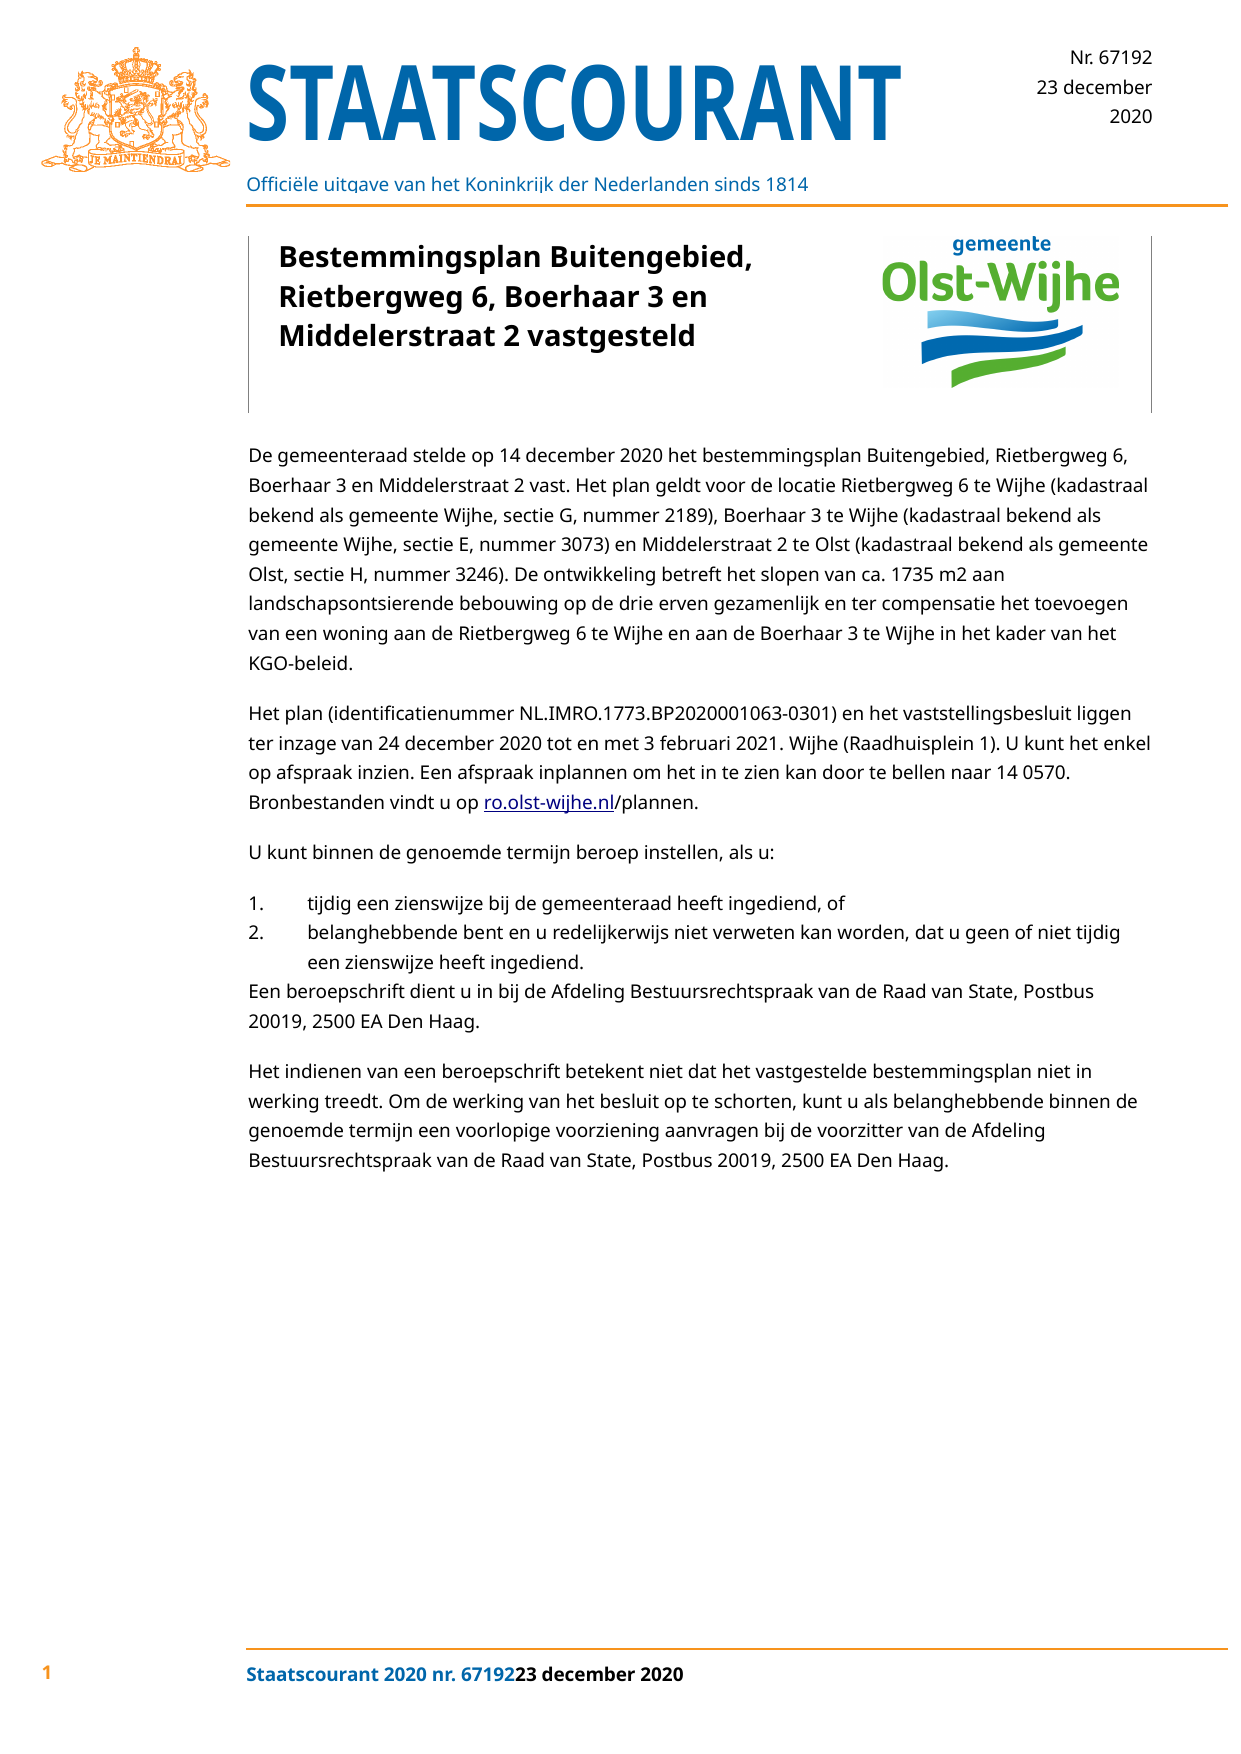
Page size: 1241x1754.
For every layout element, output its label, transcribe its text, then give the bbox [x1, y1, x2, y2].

table_header Bestemmingsplan Buitengebied, Rietbergweg 6, Boerhaar 3 en Middelerstraat 2 vastgesteld [249, 236, 850, 413]
text Het plan (identificatienummer NL.IMRO.1773.BP2020001063-0301) en het vaststellingsbesluit liggen ter inzage van 24 december 2020 tot en met 3 februari 2021. Wijhe (Raadhuisplein 1). U kunt het enkel op afspraak inzien. Een afspraak inplannen om het in te zien kan door te bellen naar 14 0570. Bronbestanden vindt u op ro.olst-wijhe.nl/plannen. [248, 700, 1152, 814]
list tijdig een zienswijze bij de gemeenteraad heeft ingediend, of [248, 890, 1152, 915]
text Het indienen van een beroepschrift betekent niet dat het vastgestelde bestemmingsplan niet in werking treedt. Om de werking van het besluit op te schorten, kunt u als belanghebbende binnen de genoemde termijn een voorlopige voorziening aanvragen bij de voorzitter van de Afdeling Bestuursrechtspraak van de Raad van State, Postbus 20019, 2500 EA Den Haag. [248, 1058, 1152, 1173]
text Een beroepschrift dient u in bij de Afdeling Bestuursrechtspraak van de Raad van State, Postbus 20019, 2500 EA Den Haag. [248, 978, 1152, 1034]
text De gemeenteraad stelde op 14 december 2020 het bestemmingsplan Buitengebied, Rietbergweg 6, Boerhaar 3 en Middelerstraat 2 vast. Het plan geldt voor de locatie Rietbergweg 6 te Wijhe (kadastraal bekend als gemeente Wijhe, sectie G, nummer 2189), Boerhaar 3 te Wijhe (kadastraal bekend als gemeente Wijhe, sectie E, nummer 3073) en Middelerstraat 2 te Olst (kadastraal bekend als gemeente Olst, sectie H, nummer 3246). De ontwikkeling betreft het slopen van ca. 1735 m2 aan landschapsontsierende bebouwing op de drie erven gezamenlijk en ter compensatie het toevoegen van een woning aan de Rietbergweg 6 te Wijhe en aan de Boerhaar 3 te Wijhe in het kader van het KGO-beleid. [248, 443, 1152, 675]
table_header [850, 388, 1151, 413]
picture [41, 47, 231, 172]
table_header [850, 236, 882, 387]
text U kunt binnen de genoemde termijn beroep instellen, als u: [248, 839, 1152, 865]
table_header [1119, 236, 1151, 387]
list belanghebbende bent en u redelijkerwijs niet verweten kan worden, dat u geen of niet tijdig een zienswijze heeft ingediend. [248, 919, 1152, 974]
picture [882, 236, 1119, 388]
